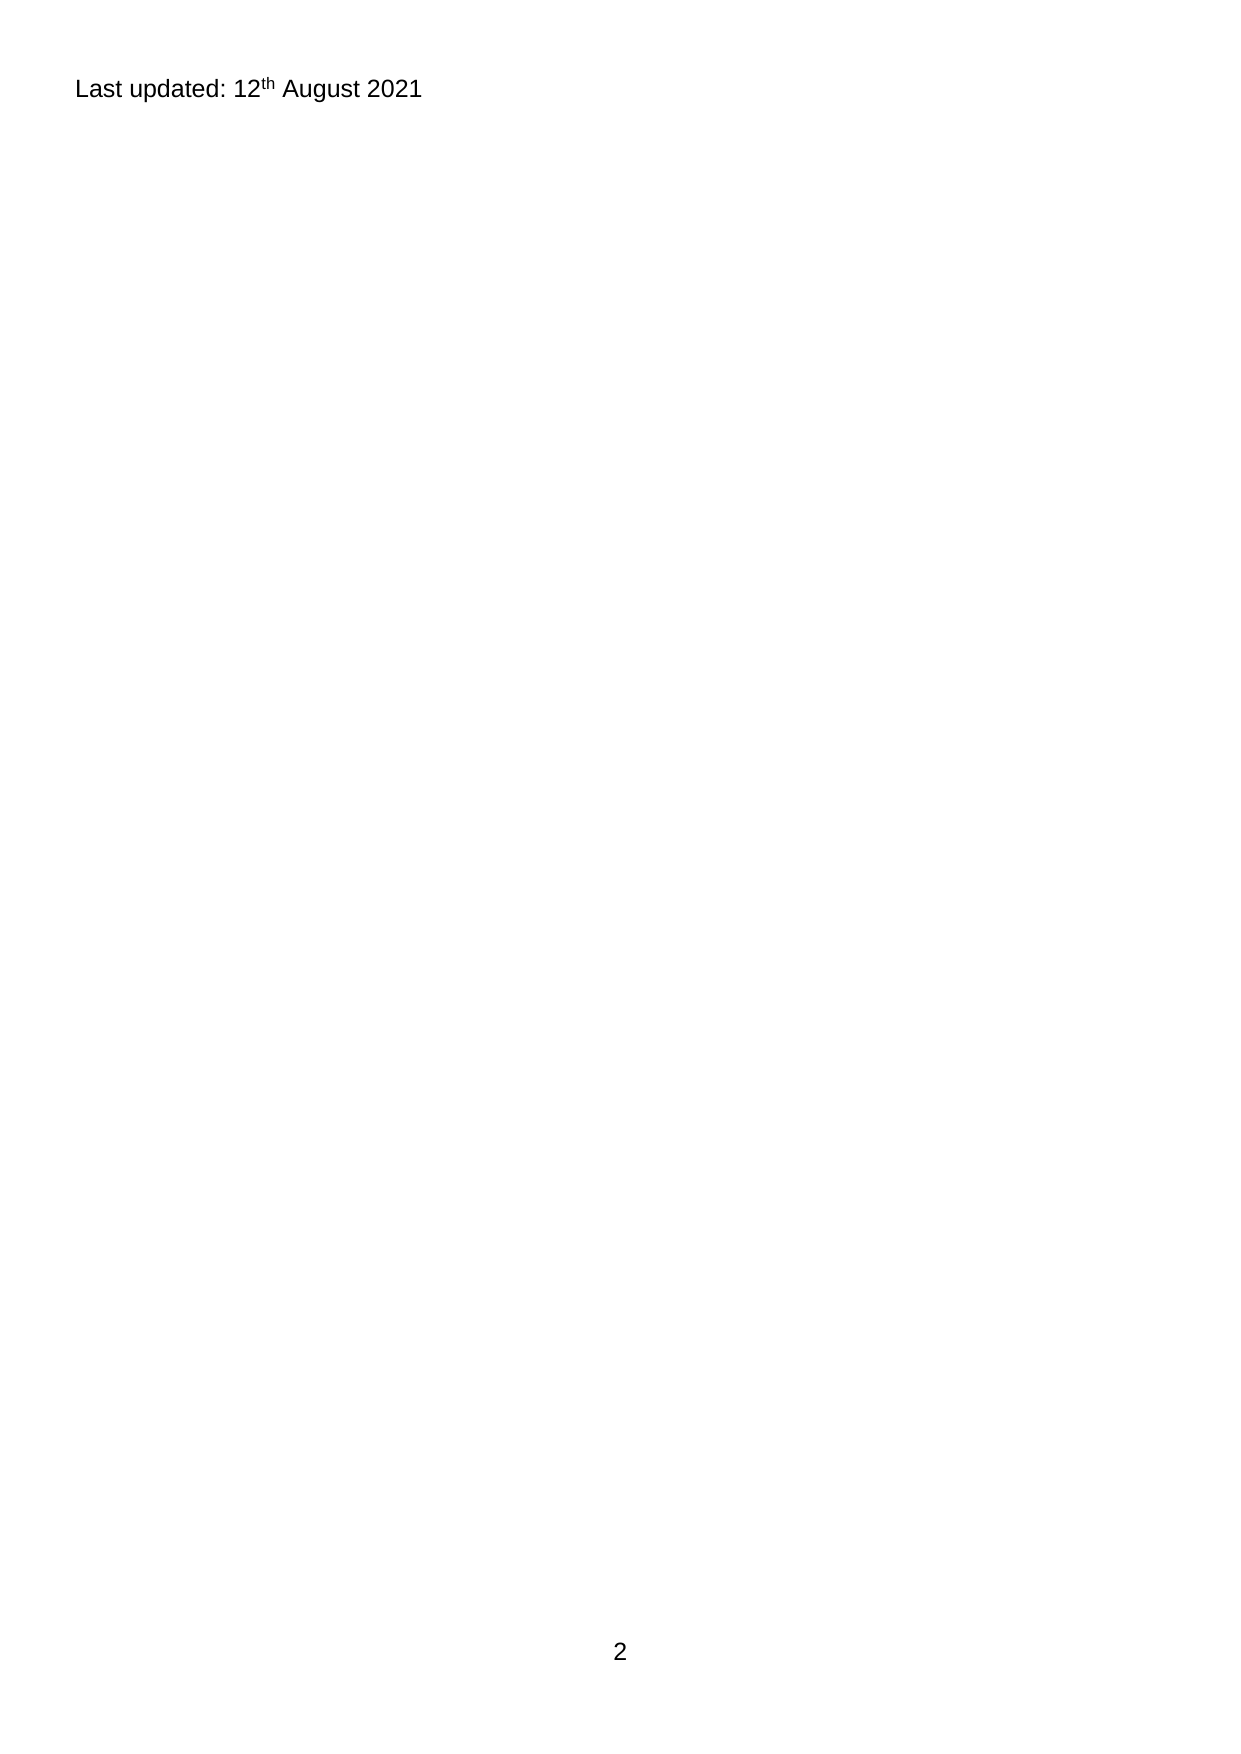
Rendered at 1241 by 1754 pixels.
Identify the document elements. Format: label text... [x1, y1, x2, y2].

text Last updated: 12th August 2021 [75, 74, 1165, 103]
